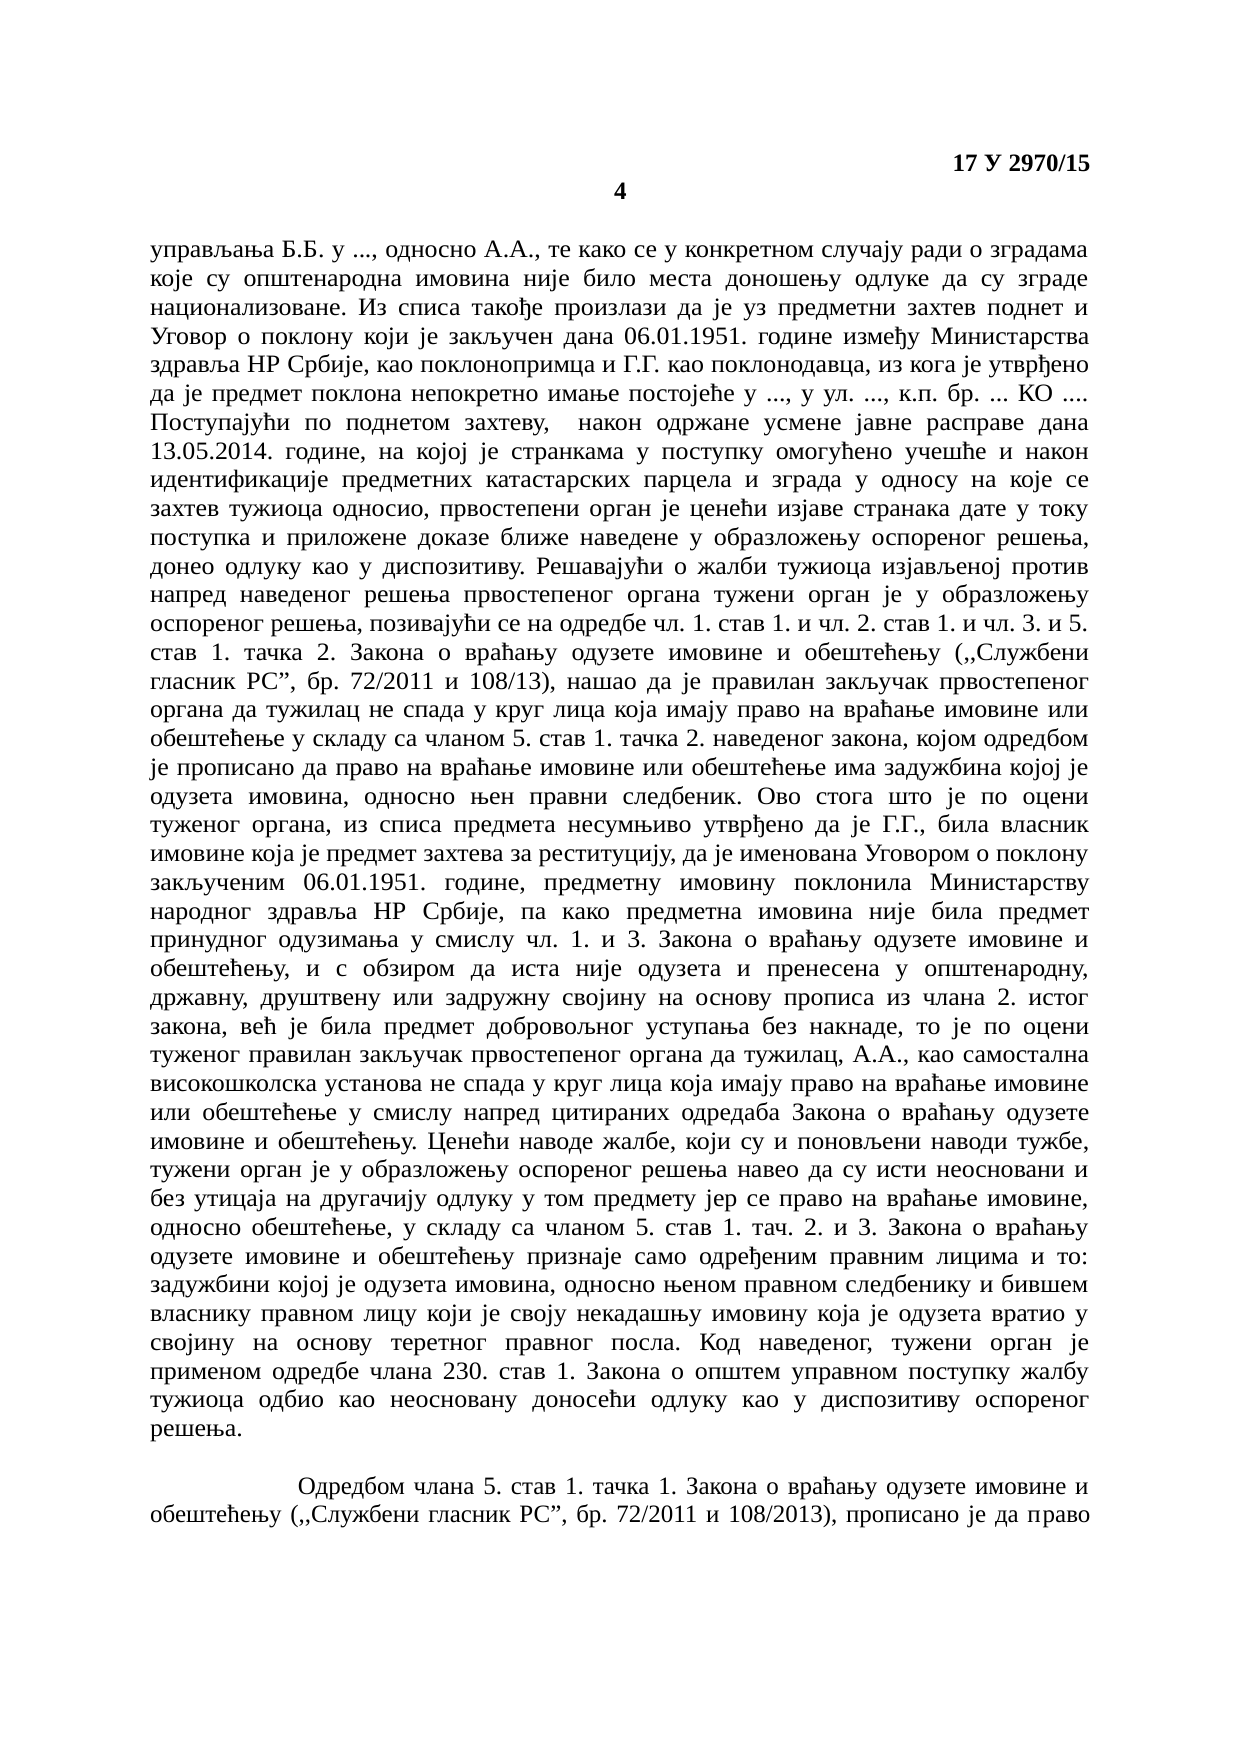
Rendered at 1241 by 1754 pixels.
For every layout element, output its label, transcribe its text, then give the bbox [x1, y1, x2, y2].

text управљања Б.Б. у ..., односно А.А., те како се у конкретном случају ради о зградама које су општенародна имовина није било места доношењу одлуке да су зграде национализоване. Из списа такође произлази да је уз предметни захтев поднет и Уговор о поклону који је закључен дана 06.01.1951. године између Министарства здравља НР Србије, као поклонопримца и Г.Г. као поклонодавца, из кога је утврђено да је предмет поклона непокретно имање постојеће у ..., у ул. ..., к.п. бр. ... КО .... Поступајући по поднетом захтеву, након одржане усмене јавне расправе дана 13.05.2014. године, на којој је странкама у поступку омогућено учешће и након идентификације предметних катастарских парцела и зграда у односу на које се захтев тужиоца односио, првостепени орган је ценећи изјаве странака дате у току поступка и приложене доказе ближе наведене у образложењу оспореног решења, донео одлуку као у диспозитиву. Решавајући о жалби тужиоца изјављеној против напред наведеног решења првостепеног органа тужени орган је у образложењу оспореног решења, позивајући се на одредбе чл. 1. став 1. и чл. 2. став 1. и чл. 3. и 5. став 1. тачка 2. Закона о враћању одузете имовине и обештећењу (,,Службени гласник РС”, бр. 72/2011 и 108/13), нашао да је правилан закључак првостепеног органа да тужилац не спада у круг лица која имају право на враћање имовине или обештећење у складу са чланом 5. став 1. тачка 2. наведеног закона, којом одредбом је прописано да право на враћање имовине или обештећење има задужбина којој је одузета имовина, односно њен правни следбеник. Ово стога што је по оцени туженог органа, из списа предмета несумњиво утврђено да је Г.Г., била власник имовине која је предмет захтева за реституцију, да је именована Уговором о поклону закљученим 06.01.1951. године, предметну имовину поклонила Министарству народног здравља НР Србије, па како предметна имовина није била предмет принудног одузимања у смислу чл. 1. и 3. Закона о враћању одузете имовине и обештећењу, и с обзиром да иста није одузета и пренесена у општенародну, државну, друштвену или задружну својину на основу прописа из члана 2. истог закона, већ је била предмет добровољног уступања без накнаде, то је по оцени туженог правилан закључак првостепеног органа да тужилац, А.А., као самостална високошколска установа не спада у круг лица која имају право на враћање имовине или обештећење у смислу напред цитираних одредаба Закона о враћању одузете имовине и обештећењу. Ценећи наводе жалбе, који су и поновљени наводи тужбе, тужени орган је у образложењу оспореног решења навео да су исти неосновани и без утицаја на другачију одлуку у том предмету јер се право на враћање имовине, односно обештећење, у складу са чланом 5. став 1. тач. 2. и 3. Закона о враћању одузете имовине и обештећењу признаје само одређеним правним лицима и то: задужбини којој је одузета имовина, односно њеном правном следбенику и бившем власнику правном лицу који је своју некадашњу имовину која је одузета вратио у својину на основу теретног правног посла. Код наведеног, тужени орган је применом одредбе члана 230. став 1. Закона о општем управном поступку жалбу тужиоца одбио као неосновану доносећи одлуку као у диспозитиву оспореног решења. [150, 234, 1090, 1442]
text Одредбом члана 5. став 1. тачка 1. Закона о враћању одузете имовине и обештећењу (,,Службени гласник РС”, бр. 72/2011 и 108/2013), прописано је да право [150, 1471, 1090, 1528]
